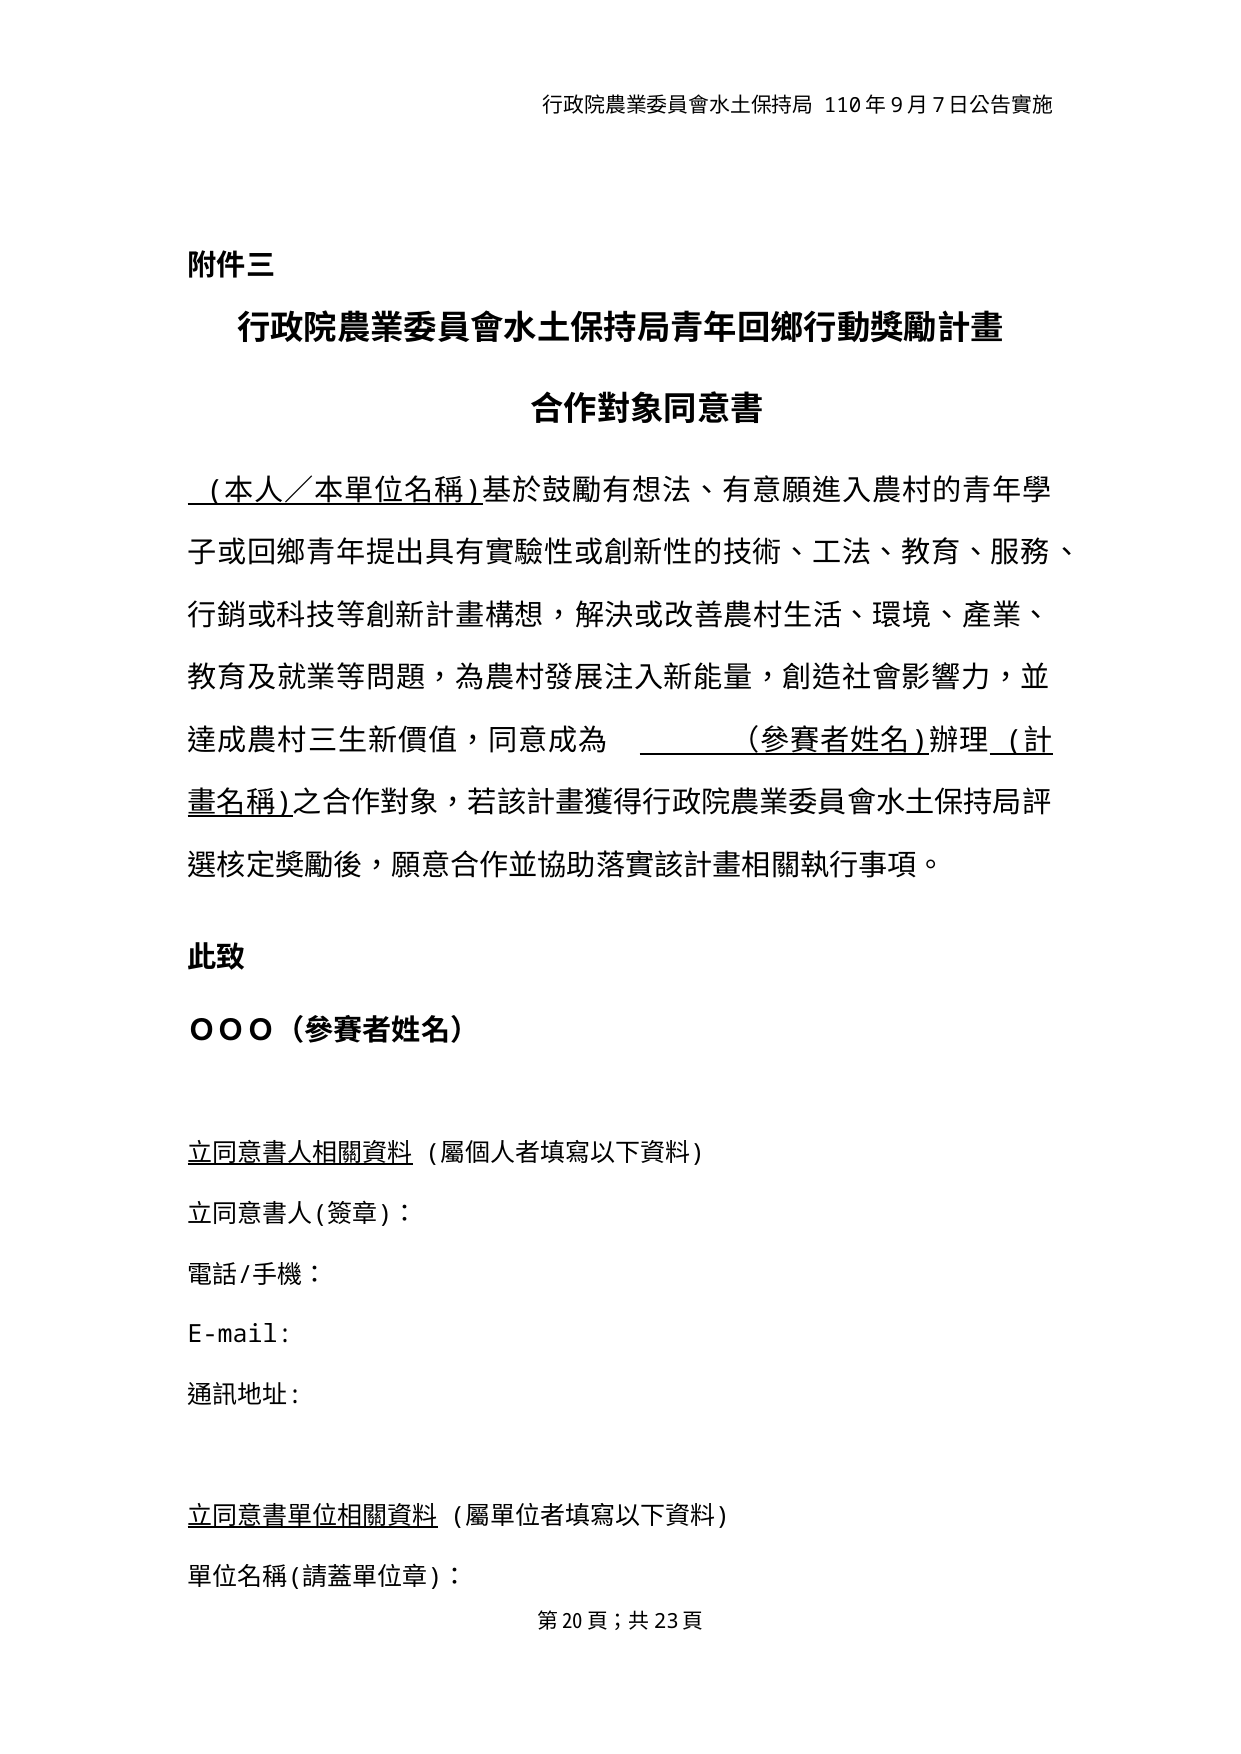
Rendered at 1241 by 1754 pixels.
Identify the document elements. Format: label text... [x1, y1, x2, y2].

text 行政院農業委員會水土保持局青年回鄉行動獎勵計畫 [187, 283, 1053, 346]
text 立同意書人相關資料 (屬個人者填寫以下資料) [187, 1132, 1053, 1168]
text 立同意書單位相關資料 (屬單位者填寫以下資料) [187, 1495, 1053, 1532]
text 附件三 [187, 221, 1053, 283]
text 合作對象同意書 [187, 364, 1106, 427]
text 通訊地址: [187, 1375, 1053, 1411]
text ＯＯＯ（參賽者姓名） [187, 986, 1053, 1048]
text 單位名稱(請蓋單位章)： [187, 1557, 1053, 1593]
text 立同意書人(簽章)： [187, 1193, 1053, 1230]
text 電話/手機： [187, 1255, 1053, 1291]
text (本人／本單位名稱)基於鼓勵有想法、有意願進入農村的青年學子或回鄉青年提出具有實驗性或創新性的技術、工法、教育、服務、行銷或科技等創新計畫構想，解決或改善農村生活、環境、產業、教育及就業等問題，為農村發展注入新能量，創造社會影響力，並達成農村三生新價值，同意成為 （參賽者姓名)辦理 (計畫名稱)之合作對象，若該計畫獲得行政院農業委員會水土保持局評選核定奬勵後，願意合作並協助落實該計畫相關執行事項。 [187, 446, 1053, 883]
text E-mail: [187, 1316, 1053, 1350]
text 此致 [187, 913, 1053, 975]
